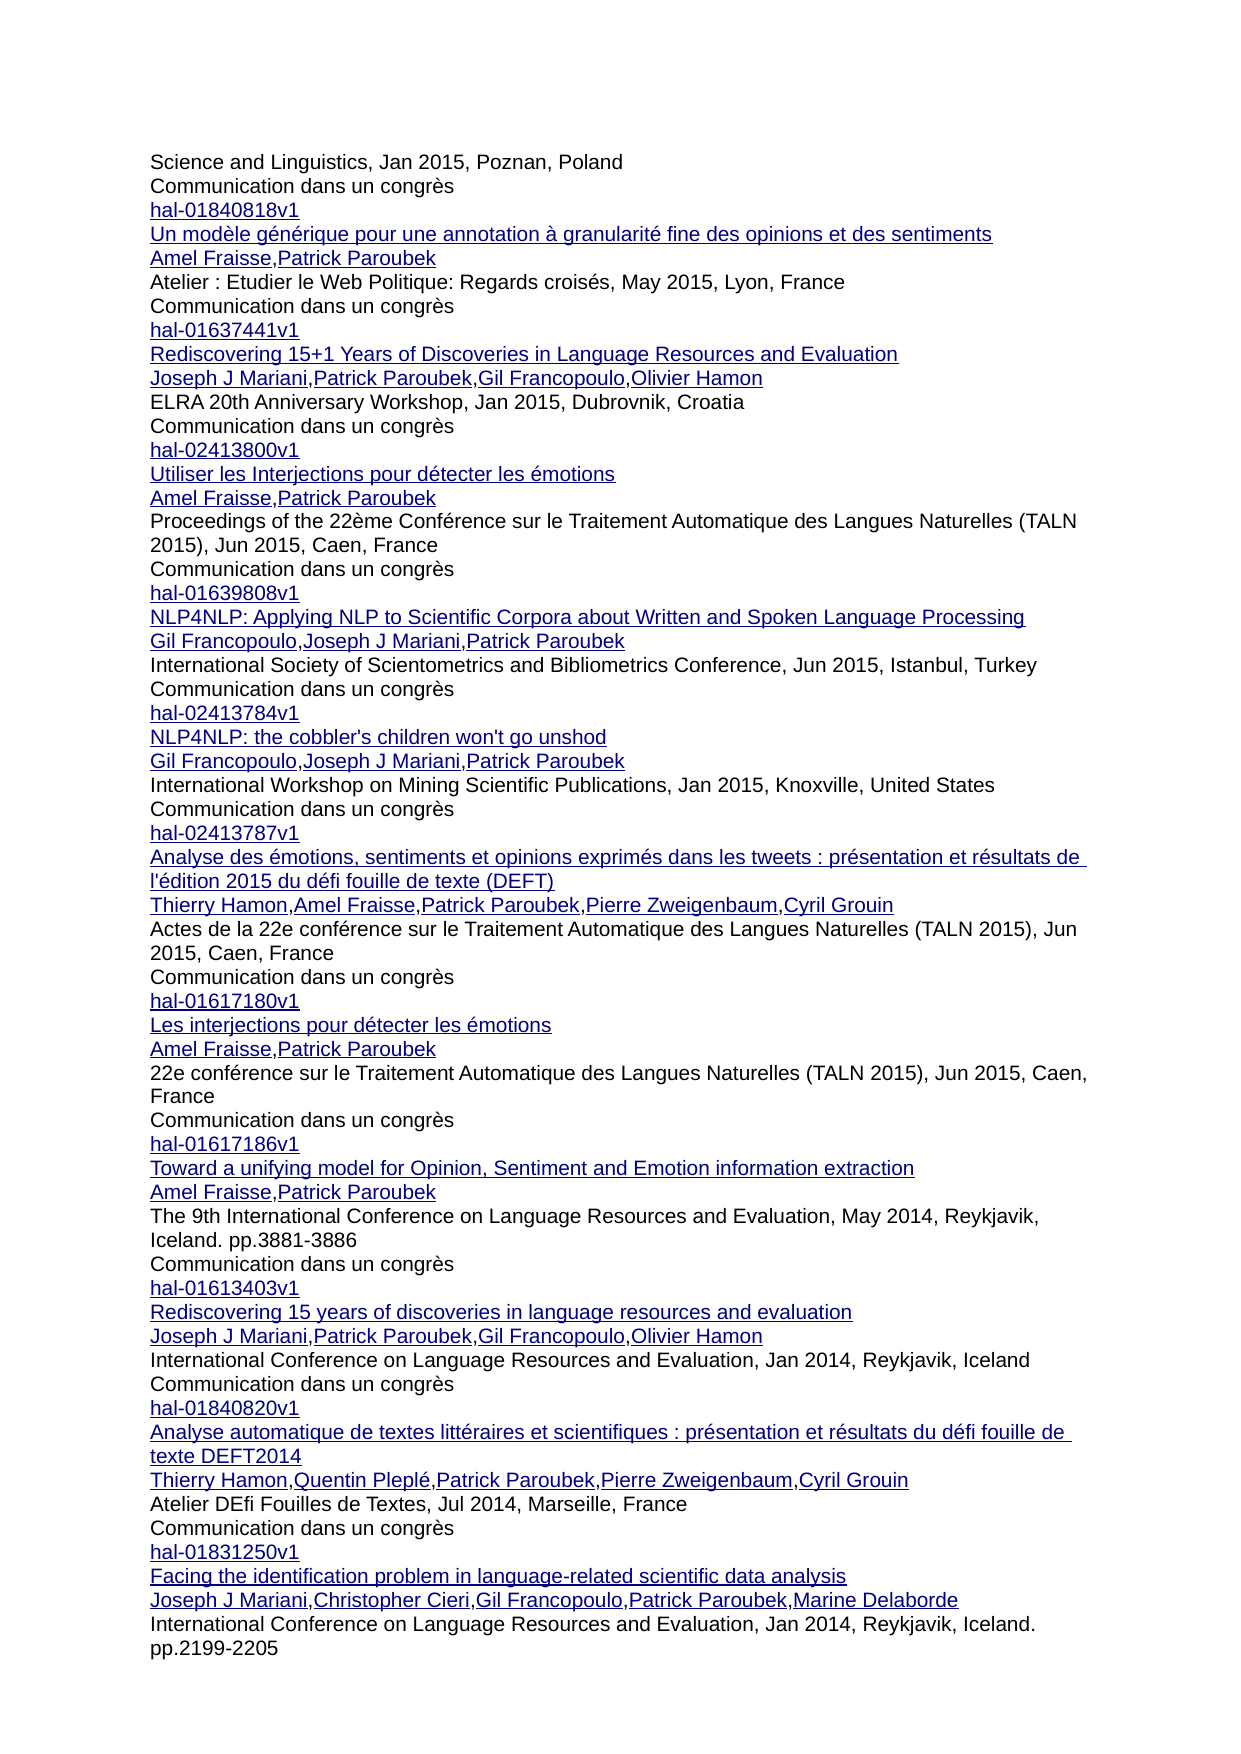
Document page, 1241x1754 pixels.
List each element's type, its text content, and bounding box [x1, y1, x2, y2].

table_cell Rediscovering 15 years of discoveries in language resources and evaluation Joseph J Mariani,Patrick Paroubek,Gil Francopoulo,Olivier Hamon International Conference on Language Resources and Evaluation, Jan 2014, Reykjavik, Iceland Communication dans un congrès hal-01840820v1 [150, 1300, 1090, 1420]
table_cell NLP4NLP: Applying NLP to Scientific Corpora about Written and Spoken Language Processing Gil Francopoulo,Joseph J Mariani,Patrick Paroubek International Society of Scientometrics and Bibliometrics Conference, Jun 2015, Istanbul, Turkey Communication dans un congrès hal-02413784v1 [150, 605, 1090, 725]
table_cell Utiliser les Interjections pour détecter les émotions Amel Fraisse,Patrick Paroubek Proceedings of the 22ème Conférence sur le Traitement Automatique des Langues Naturelles (TALN 2015), Jun 2015, Caen, France Communication dans un congrès hal-01639808v1 [150, 461, 1090, 605]
table_cell NLP4NLP: the cobbler's children won't go unshod Gil Francopoulo,Joseph J Mariani,Patrick Paroubek International Workshop on Mining Scientific Publications, Jan 2015, Knoxville, United States Communication dans un congrès hal-02413787v1 [150, 725, 1090, 845]
table_cell Rediscovering 15+1 Years of Discoveries in Language Resources and Evaluation Joseph J Mariani,Patrick Paroubek,Gil Francopoulo,Olivier Hamon ELRA 20th Anniversary Workshop, Jan 2015, Dubrovnik, Croatia Communication dans un congrès hal-02413800v1 [150, 342, 1090, 461]
table_cell Toward a unifying model for Opinion, Sentiment and Emotion information extraction Amel Fraisse,Patrick Paroubek The 9th International Conference on Language Resources and Evaluation, May 2014, Reykjavik, Iceland. pp.3881-3886 Communication dans un congrès hal-01613403v1 [150, 1156, 1090, 1300]
table_cell Analyse automatique de textes littéraires et scientifiques : présentation et résultats du défi fouille de texte DEFT2014 Thierry Hamon,Quentin Pleplé,Patrick Paroubek,Pierre Zweigenbaum,Cyril Grouin Atelier DEfi Fouilles de Textes, Jul 2014, Marseille, France Communication dans un congrès hal-01831250v1 [150, 1420, 1090, 1563]
table_cell Science and Linguistics, Jan 2015, Poznan, Poland Communication dans un congrès hal-01840818v1 [150, 150, 1090, 222]
table_cell Facing the identification problem in language-related scientific data analysis Joseph J Mariani,Christopher Cieri,Gil Francopoulo,Patrick Paroubek,Marine Delaborde International Conference on Language Resources and Evaluation, Jan 2014, Reykjavik, Iceland. pp.2199-2205 [150, 1564, 1090, 1659]
table_cell Analyse des émotions, sentiments et opinions exprimés dans les tweets : présentation et résultats de l'édition 2015 du défi fouille de texte (DEFT) Thierry Hamon,Amel Fraisse,Patrick Paroubek,Pierre Zweigenbaum,Cyril Grouin Actes de la 22e conférence sur le Traitement Automatique des Langues Naturelles (TALN 2015), Jun 2015, Caen, France Communication dans un congrès hal-01617180v1 [150, 845, 1090, 1012]
table_cell Les interjections pour détecter les émotions Amel Fraisse,Patrick Paroubek 22e conférence sur le Traitement Automatique des Langues Naturelles (TALN 2015), Jun 2015, Caen, France Communication dans un congrès hal-01617186v1 [150, 1013, 1090, 1156]
table_cell Un modèle générique pour une annotation à granularité fine des opinions et des sentiments Amel Fraisse,Patrick Paroubek Atelier : Etudier le Web Politique: Regards croisés, May 2015, Lyon, France Communication dans un congrès hal-01637441v1 [150, 222, 1090, 342]
